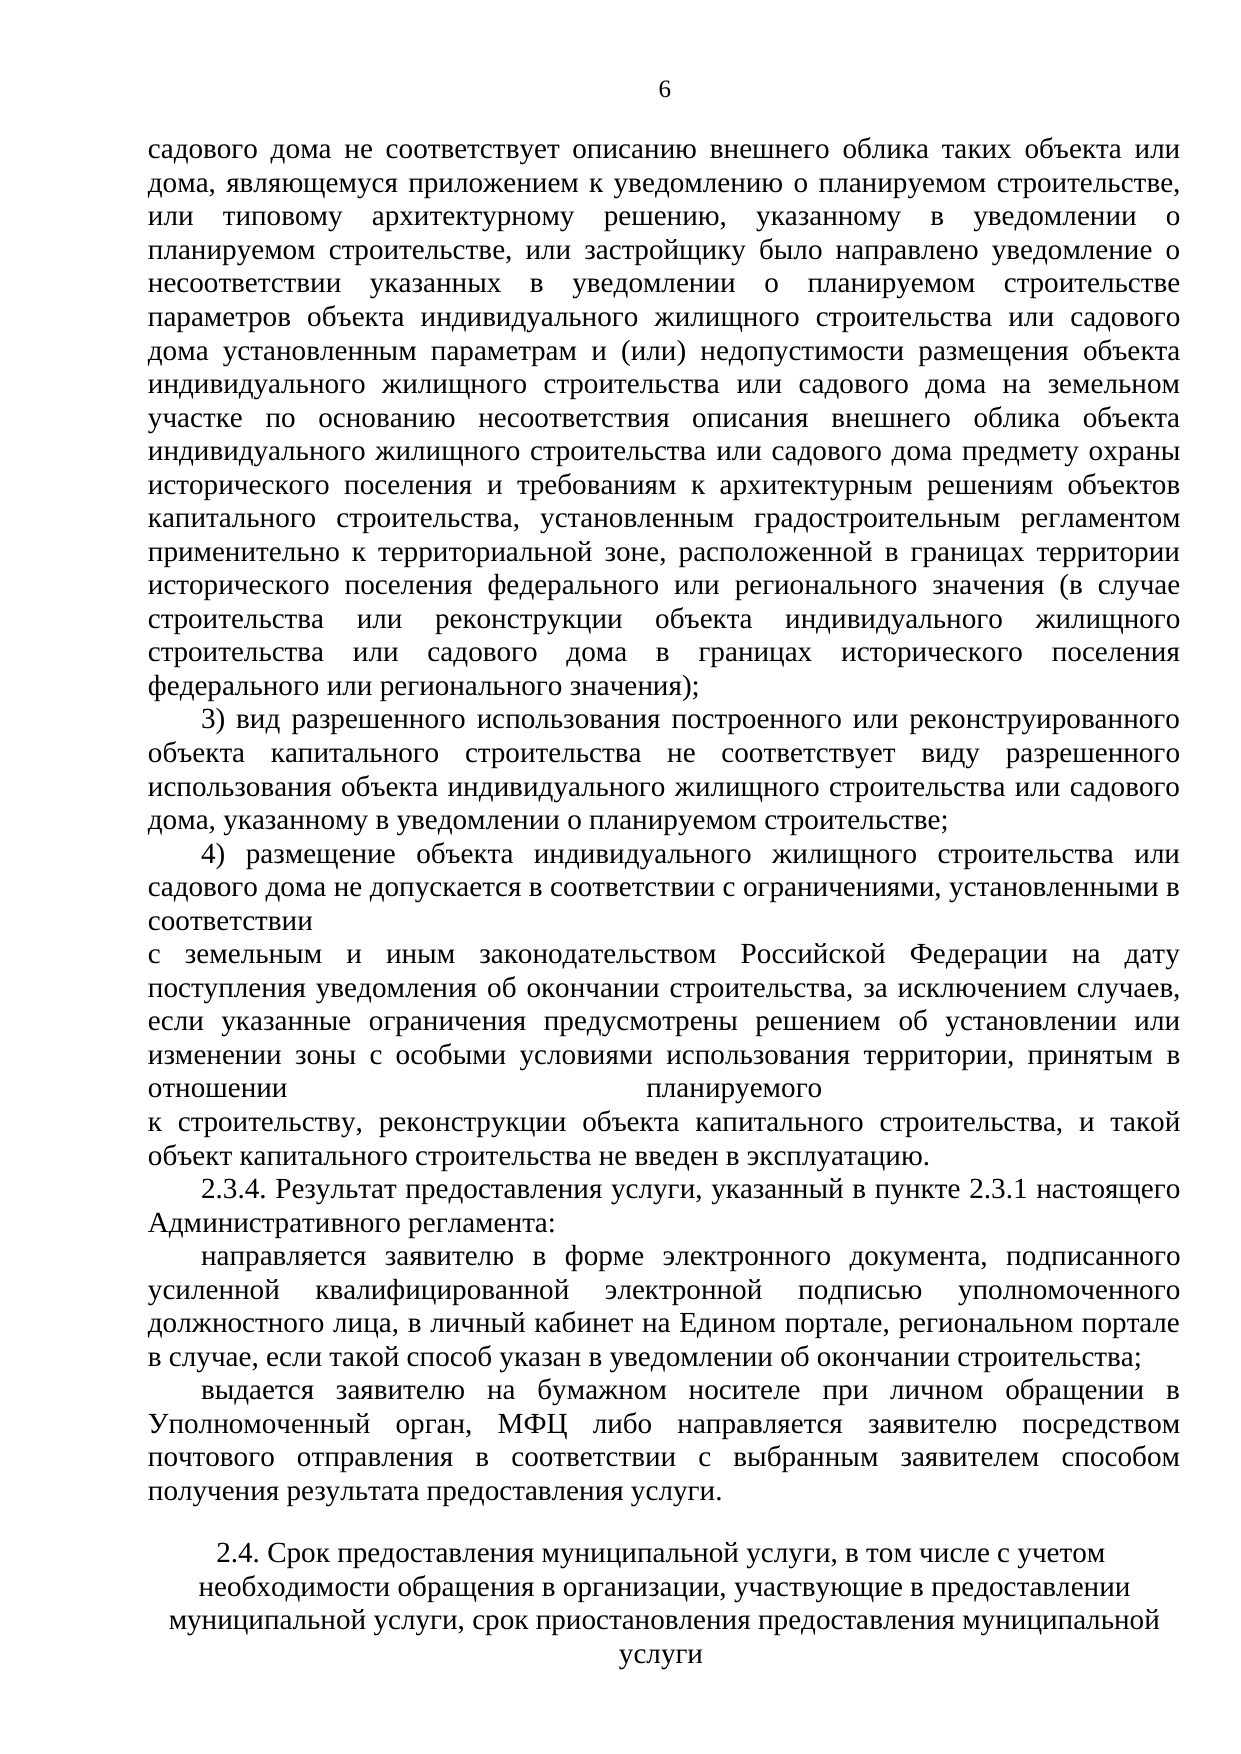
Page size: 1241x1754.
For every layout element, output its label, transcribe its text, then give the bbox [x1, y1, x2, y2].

text 3) вид разрешенного использования построенного или реконструированного объекта капитального строительства не соответствует виду разрешенного использования объекта индивидуального жилищного строительства или садового дома, указанному в уведомлении о планируемом строительстве; [148, 702, 1181, 836]
text направляется заявителю в форме электронного документа, подписанного усиленной квалифицированной электронной подписью уполномоченного должностного лица, в личный кабинет на Едином портале, региональном портале в случае, если такой способ указан в уведомлении об окончании строительства; [148, 1238, 1181, 1372]
text садового дома не соответствует описанию внешнего облика таких объекта или дома, являющемуся приложением к уведомлению о планируемом строительстве, или типовому архитектурному решению, указанному в уведомлении о планируемом строительстве, или застройщику было направлено уведомление о несоответствии указанных в уведомлении о планируемом строительстве параметров объекта индивидуального жилищного строительства или садового дома установленным параметрам и (или) недопустимости размещения объекта индивидуального жилищного строительства или садового дома на земельном участке по основанию несоответствия описания внешнего облика объекта индивидуального жилищного строительства или садового дома предмету охраны исторического поселения и требованиям к архитектурным решениям объектов капитального строительства, установленным градостроительным регламентом применительно к территориальной зоне, расположенной в границах территории исторического поселения федерального или регионального значения (в случае строительства или реконструкции объекта индивидуального жилищного строительства или садового дома в границах исторического поселения федерального или регионального значения); [148, 131, 1181, 702]
text 4) размещение объекта индивидуального жилищного строительства или садового дома не допускается в соответствии с ограничениями, установленными в соответствии с земельным и иным законодательством Российской Федерации на дату поступления уведомления об окончании строительства, за исключением случаев, если указанные ограничения предусмотрены решением об установлении или изменении зоны с особыми условиями использования территории, принятым в отношении планируемого к строительству, реконструкции объекта капитального строительства, и такой объект капитального строительства не введен в эксплуатацию. [148, 836, 1181, 1171]
text 2.4. Срок предоставления муниципальной услуги, в том числе с учетом необходимости обращения в организации, участвующие в предоставлении муниципальной услуги, срок приостановления предоставления муниципальной услуги [148, 1535, 1181, 1669]
text 2.3.4. Результат предоставления услуги, указанный в пункте 2.3.1 настоящего Административного регламента: [148, 1171, 1181, 1238]
text выдается заявителю на бумажном носителе при личном обращении в Уполномоченный орган, МФЦ либо направляется заявителю посредством почтового отправления в соответствии с выбранным заявителем способом получения результата предоставления услуги. [148, 1372, 1181, 1507]
